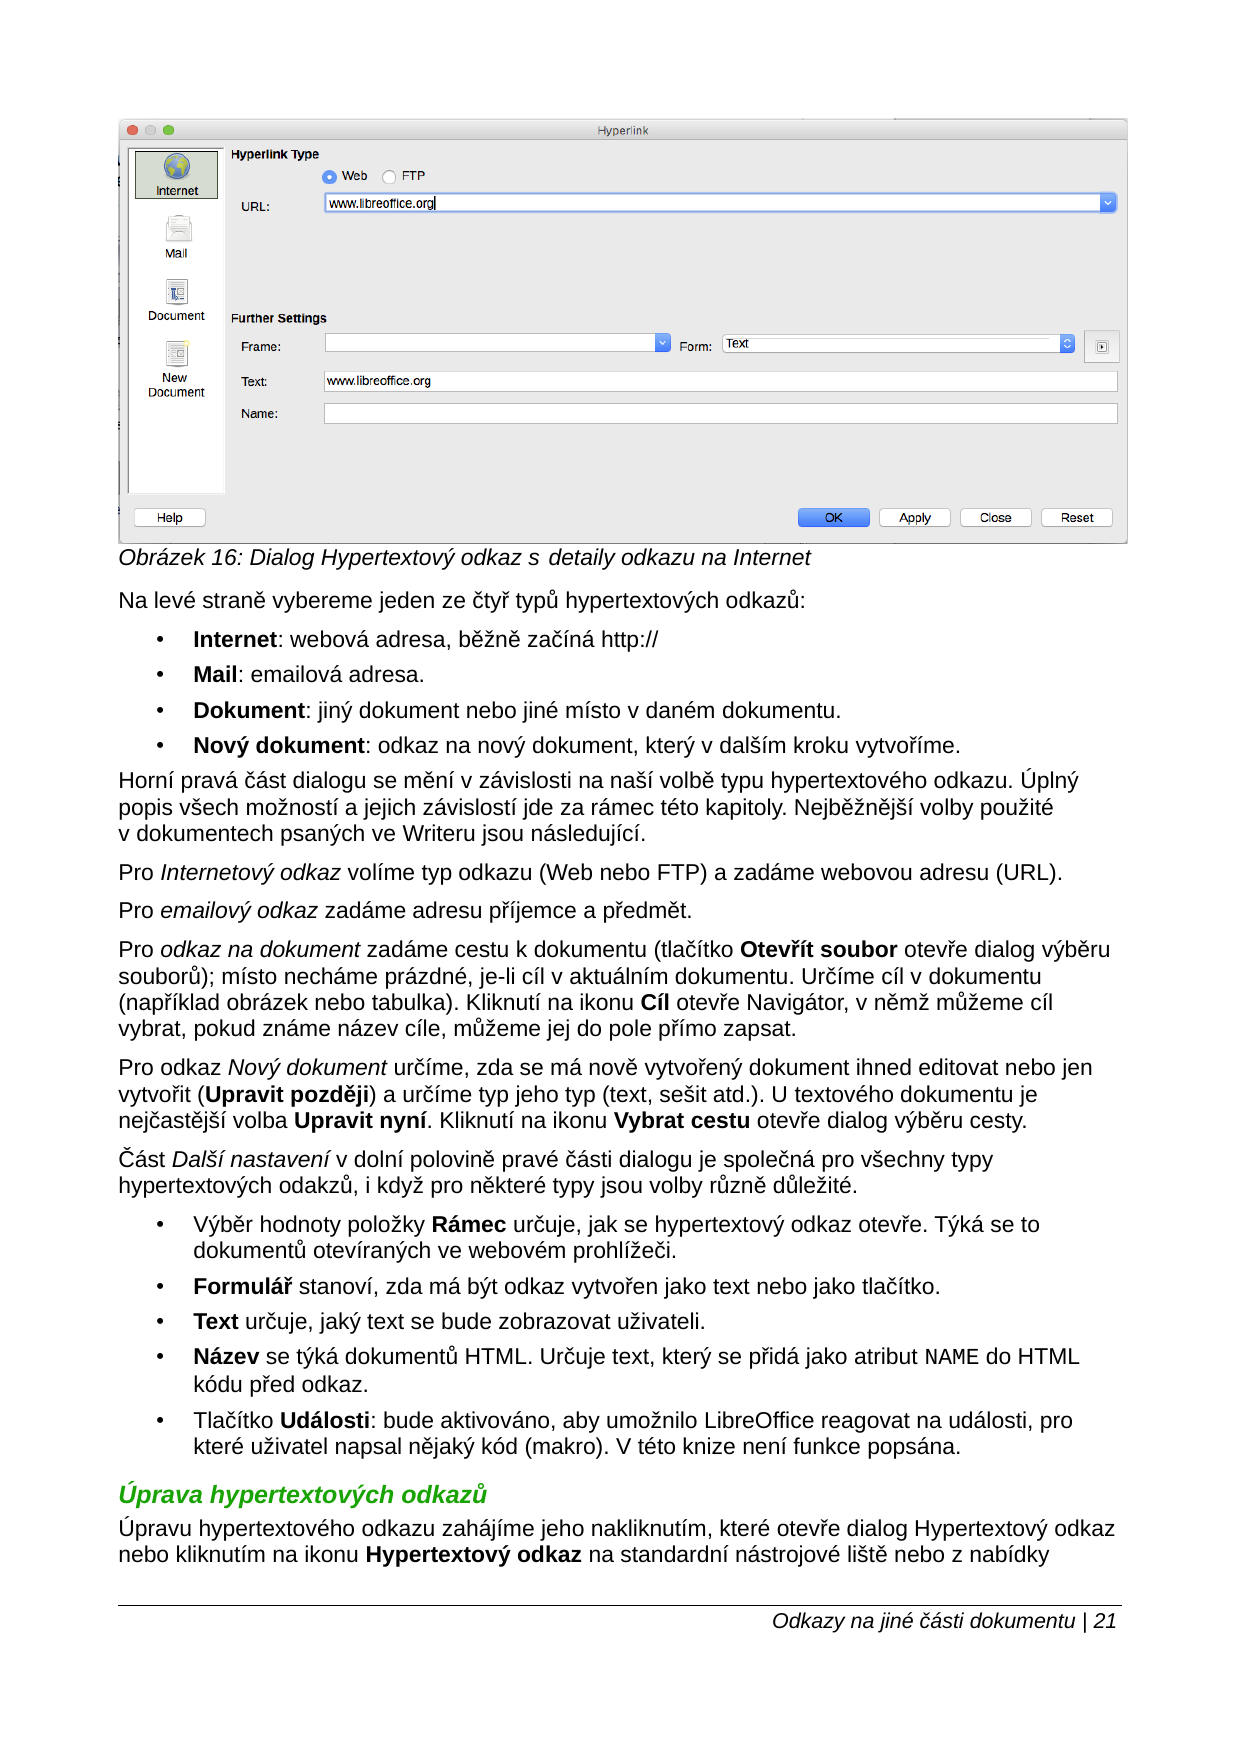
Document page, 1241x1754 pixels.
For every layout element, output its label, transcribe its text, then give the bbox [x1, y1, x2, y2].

text Úpravu hypertextového odkazu zahájíme jeho nakliknutím, které otevře dialog Hypertextový odkaz nebo kliknutím na ikonu Hypertextový odkaz na standardní nástrojové liště nebo z nabídky [118, 1514, 1122, 1567]
list Výběr hodnoty položky Rámec určuje, jak se hypertextový odkaz otevře. Týká se to dokumentů otevíraných ve webovém prohlížeči. [156, 1211, 1122, 1264]
list Text určuje, jaký text se bude zobrazovat uživateli. [156, 1308, 1122, 1334]
list Část Další nastavení v dolní polovině pravé části dialogu je společná pro všechny typy hypertextových odakzů, i když pro některé typy jsou volby různě důležité. [118, 1146, 1122, 1198]
list Dokument: jiný dokument nebo jiné místo v daném dokumentu. [156, 697, 1122, 723]
list Nový dokument: odkaz na nový dokument, který v dalším kroku vytvoříme. [156, 732, 1122, 758]
text Pro emailový odkaz zadáme adresu příjemce a předmět. [118, 897, 1122, 924]
text Pro Internetový odkaz volíme typ odkazu (Web nebo FTP) a zadáme webovou adresu (URL). [118, 859, 1122, 885]
list Mail: emailová adresa. [156, 661, 1122, 688]
text Pro odkaz Nový dokument určíme, zda se má nově vytvořený dokument ihned editovat nebo jen vytvořit (Upravit později) a určíme typ jeho typ (text, sešit atd.). U textového dokumentu je nejčastější volba Upravit nyní. Kliknutí na ikonu Vybrat cestu otevře dialog výběru cesty. [118, 1054, 1122, 1133]
list Název se týká dokumentů HTML. Určuje text, který se přidá jako atribut NAME do HTML kódu před odkaz. [156, 1343, 1122, 1398]
text Obrázek 16: Dialog Hypertextový odkaz s detaily odkazu na Internet [118, 544, 1128, 570]
list Na levé straně vybereme jeden ze čtyř typů hypertextových odkazů: [118, 587, 1122, 614]
list Formulář stanoví, zda má být odkaz vytvořen jako text nebo jako tlačítko. [156, 1273, 1122, 1299]
picture [118, 118, 1128, 544]
text Horní pravá část dialogu se mění v závislosti na naší volbě typu hypertextového odkazu. Úplný popis všech možností a jejich závislostí jde za rámec této kapitoly. Nejběžnější volby použité v dokumentech psaných ve Writeru jsou následující. [118, 767, 1122, 846]
subtitle Úprava hypertextových odkazů [118, 1480, 1122, 1509]
list Internet: webová adresa, běžně začíná http:// [156, 626, 1122, 653]
list Tlačítko Události: bude aktivováno, aby umožnilo LibreOffice reagovat na události, pro které uživatel napsal nějaký kód (makro). V této knize není funkce popsána. [156, 1407, 1122, 1459]
text Pro odkaz na dokument zadáme cestu k dokumentu (tlačítko Otevřít soubor otevře dialog výběru souborů); místo necháme prázdné, je-li cíl v aktuálním dokumentu. Určíme cíl v dokumentu (například obrázek nebo tabulka). Kliknutí na ikonu Cíl otevře Navigátor, v němž můžeme cíl vybrat, pokud známe název cíle, můžeme jej do pole přímo zapsat. [118, 936, 1122, 1042]
